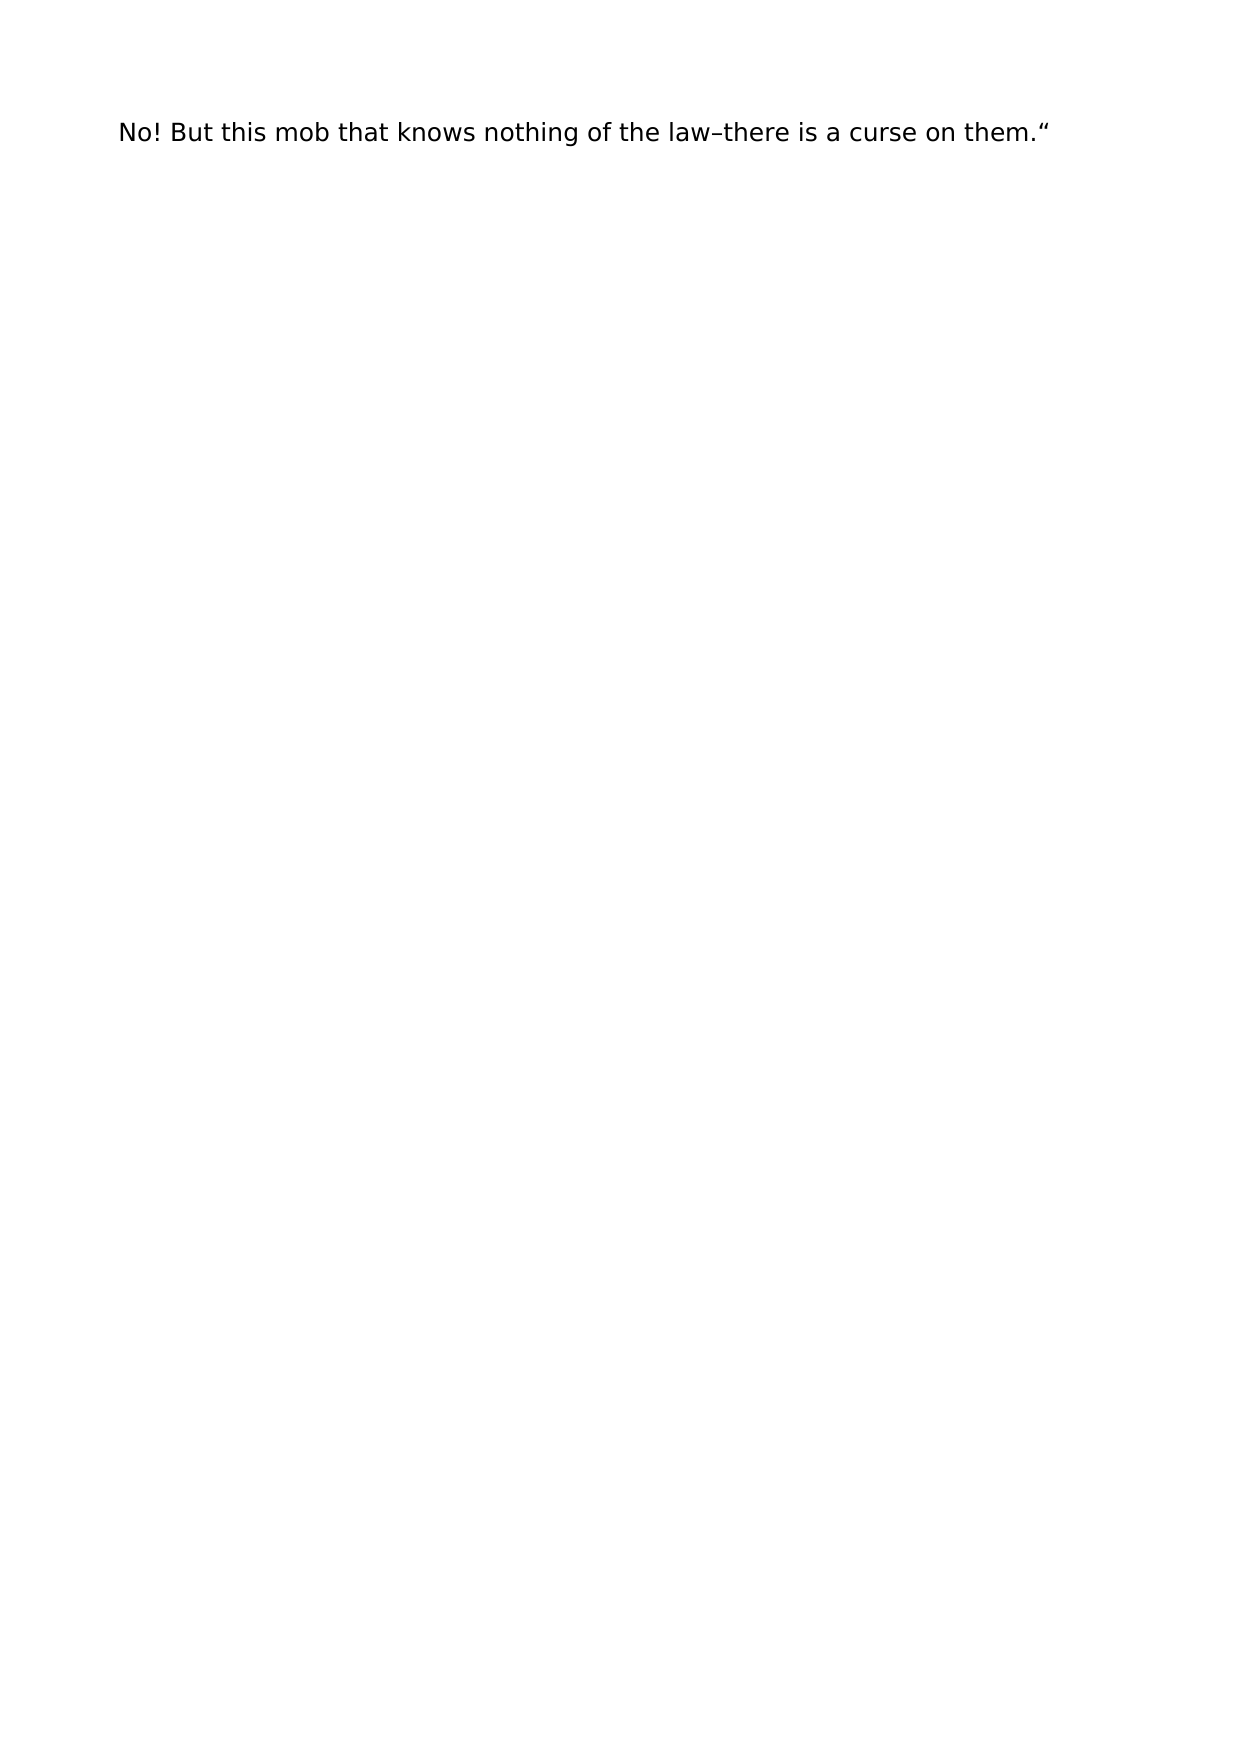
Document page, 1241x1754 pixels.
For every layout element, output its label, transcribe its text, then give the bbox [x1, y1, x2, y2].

text No! But this mob that knows nothing of the law–there is a curse on them.“ [118, 118, 1122, 147]
